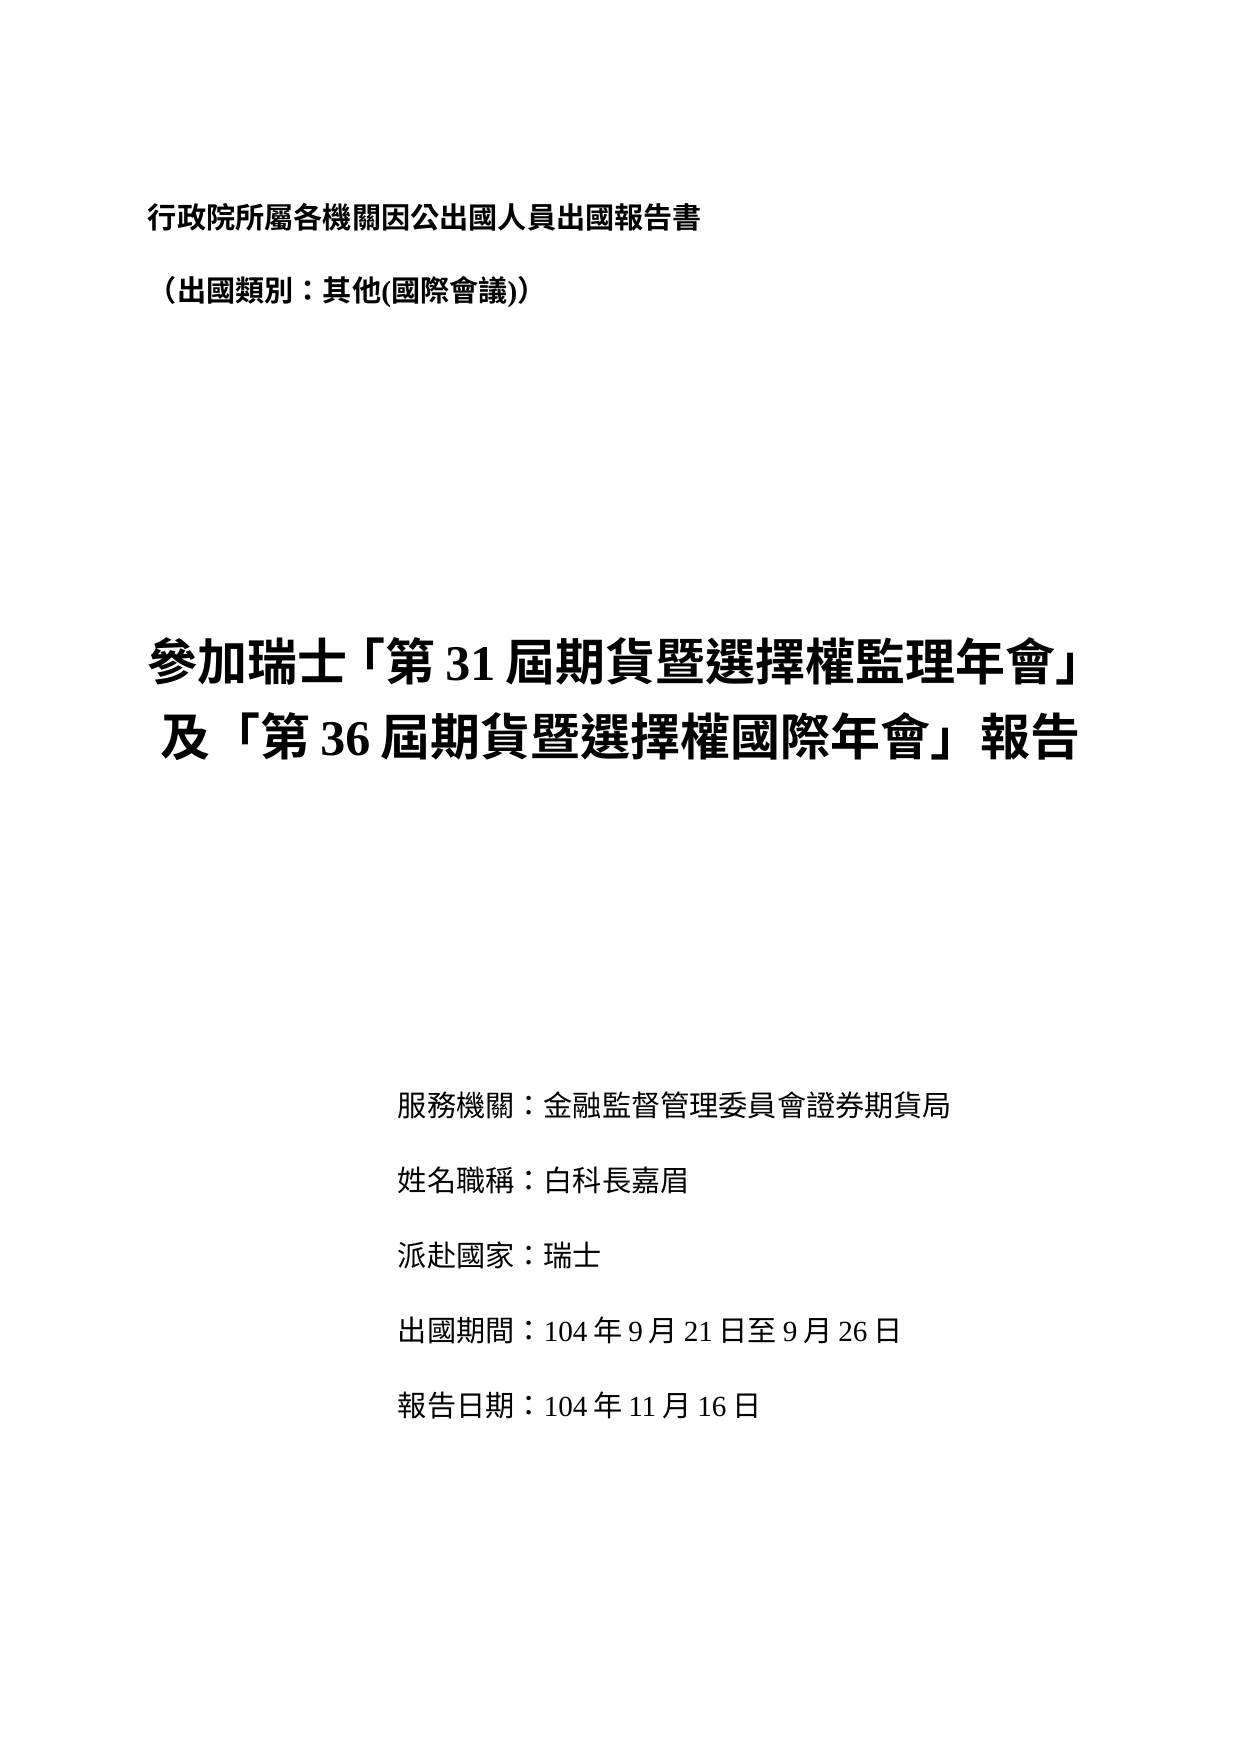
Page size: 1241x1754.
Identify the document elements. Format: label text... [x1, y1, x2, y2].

text 行政院所屬各機關因公出國人員出國報告書 [148, 164, 1092, 237]
text 服務機關：金融監督管理委員會證券期貨局 [398, 1067, 1092, 1142]
text 派赴國家：瑞士 [398, 1217, 1092, 1292]
text （出國類別：其他(國際會議)） [148, 237, 1092, 310]
text 參加瑞士「第31屆期貨暨選擇權監理年會」及「第36屆期貨暨選擇權國際年會」報告 [148, 621, 1092, 771]
text 姓名職稱：白科長嘉眉 [398, 1142, 1092, 1217]
text 出國期間：104年9月21日至9月26日 [398, 1292, 1092, 1367]
text 報告日期：104年11月16日 [398, 1367, 1092, 1442]
